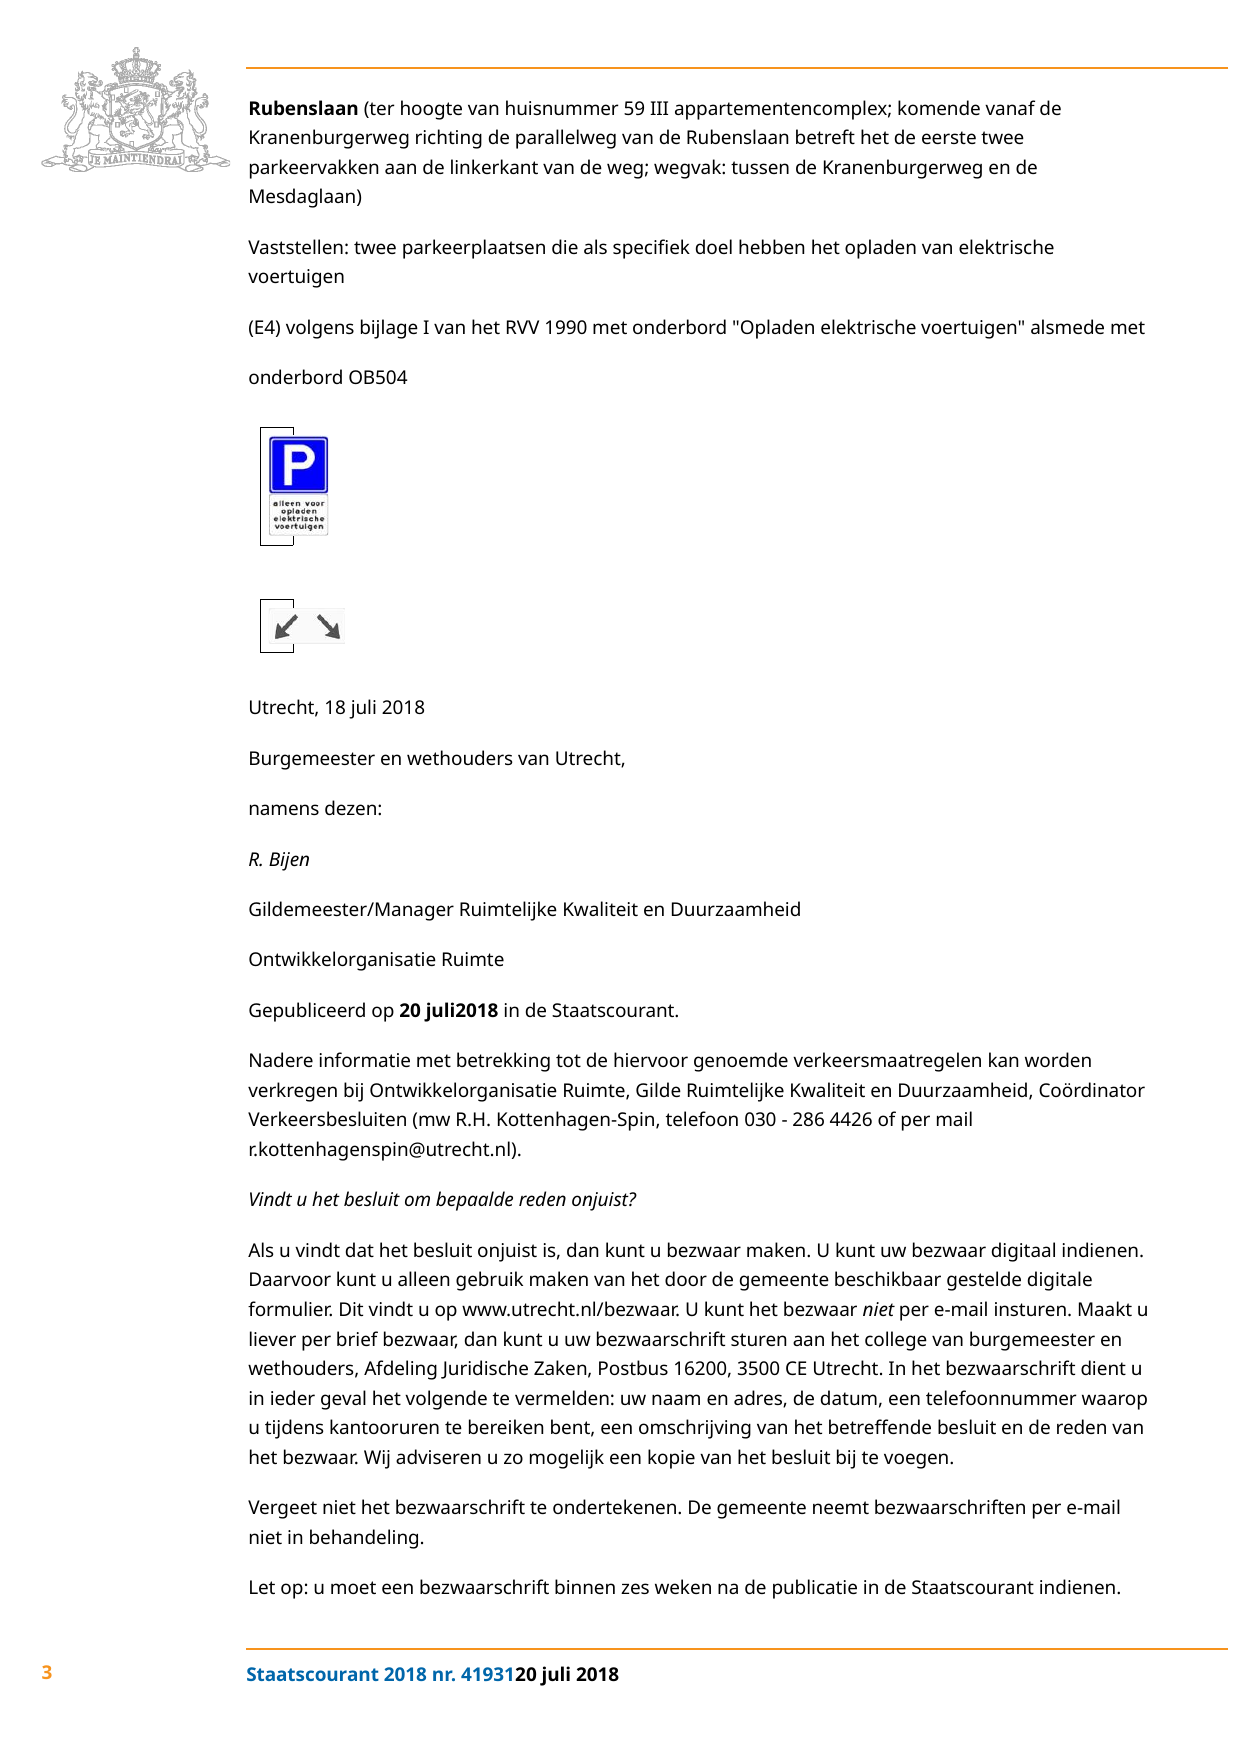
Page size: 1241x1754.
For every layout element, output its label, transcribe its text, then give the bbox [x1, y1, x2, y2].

text Vaststellen: twee parkeerplaatsen die als specifiek doel hebben het opladen van elektrische voertuigen [248, 234, 1152, 289]
text Ontwikkelorganisatie Ruimte [248, 947, 1152, 972]
text Rubenslaan (ter hoogte van huisnummer 59 III appartementencomplex; komende vanaf de Kranenburgerweg richting de parallelweg van de Rubenslaan betreft het de eerste twee parkeervakken aan de linkerkant van de weg; wegvak: tussen de Kranenburgerweg en de Mesdaglaan) [248, 95, 1152, 209]
text Burgemeester en wethouders van Utrecht, [248, 745, 1152, 771]
text Als u vindt dat het besluit onjuist is, dan kunt u bezwaar maken. U kunt uw bezwaar digitaal indienen. Daarvoor kunt u alleen gebruik maken van het door de gemeente beschikbaar gestelde digitale formulier. Dit vindt u op www.utrecht.nl/bezwaar. U kunt het bezwaar niet per e-mail insturen. Maakt u liever per brief bezwaar, dan kunt u uw bezwaarschrift sturen aan het college van burgemeester en wethouders, Afdeling Juridische Zaken, Postbus 16200, 3500 CE Utrecht. In het bezwaarschrift dient u in ieder geval het volgende te vermelden: uw naam en adres, de datum, een telefoonnummer waarop u tijdens kantooruren te bereiken bent, een omschrijving van het betreffende besluit en de reden van het bezwaar. Wij adviseren u zo mogelijk een kopie van het besluit bij te voegen. [248, 1237, 1152, 1470]
text Vergeet niet het bezwaarschrift te ondertekenen. De gemeente neemt bezwaarschriften per e-mail niet in behandeling. [248, 1494, 1152, 1550]
picture [268, 608, 345, 644]
text Let op: u moet een bezwaarschrift binnen zes weken na de publicatie in de Staatscourant indienen. [248, 1574, 1152, 1600]
text namens dezen: [248, 795, 1152, 821]
text Vindt u het besluit om bepaalde reden onjuist? [248, 1187, 1152, 1212]
text onderbord OB504 [248, 364, 1152, 390]
text R. Bijen [248, 846, 1152, 872]
picture [41, 47, 231, 172]
text Nadere informatie met betrekking tot de hiervoor genoemde verkeersmaatregelen kan worden verkregen bij Ontwikkelorganisatie Ruimte, Gilde Ruimtelijke Kwaliteit en Duurzaamheid, Coördinator Verkeersbesluiten (mw R.H. Kottenhagen-Spin, telefoon 030 - 286 4426 of per mail r.kottenhagenspin@utrecht.nl). [248, 1047, 1152, 1162]
text Gepubliceerd op 20 juli2018 in de Staatscourant. [248, 997, 1152, 1023]
text (E4) volgens bijlage I van het RVV 1990 met onderbord "Opladen elektrische voertuigen" alsmede met [248, 314, 1152, 340]
text Gildemeester/Manager Ruimtelijke Kwaliteit en Duurzaamheid [248, 896, 1152, 922]
text Utrecht, 18 juli 2018 [248, 694, 1152, 720]
picture [268, 435, 329, 536]
